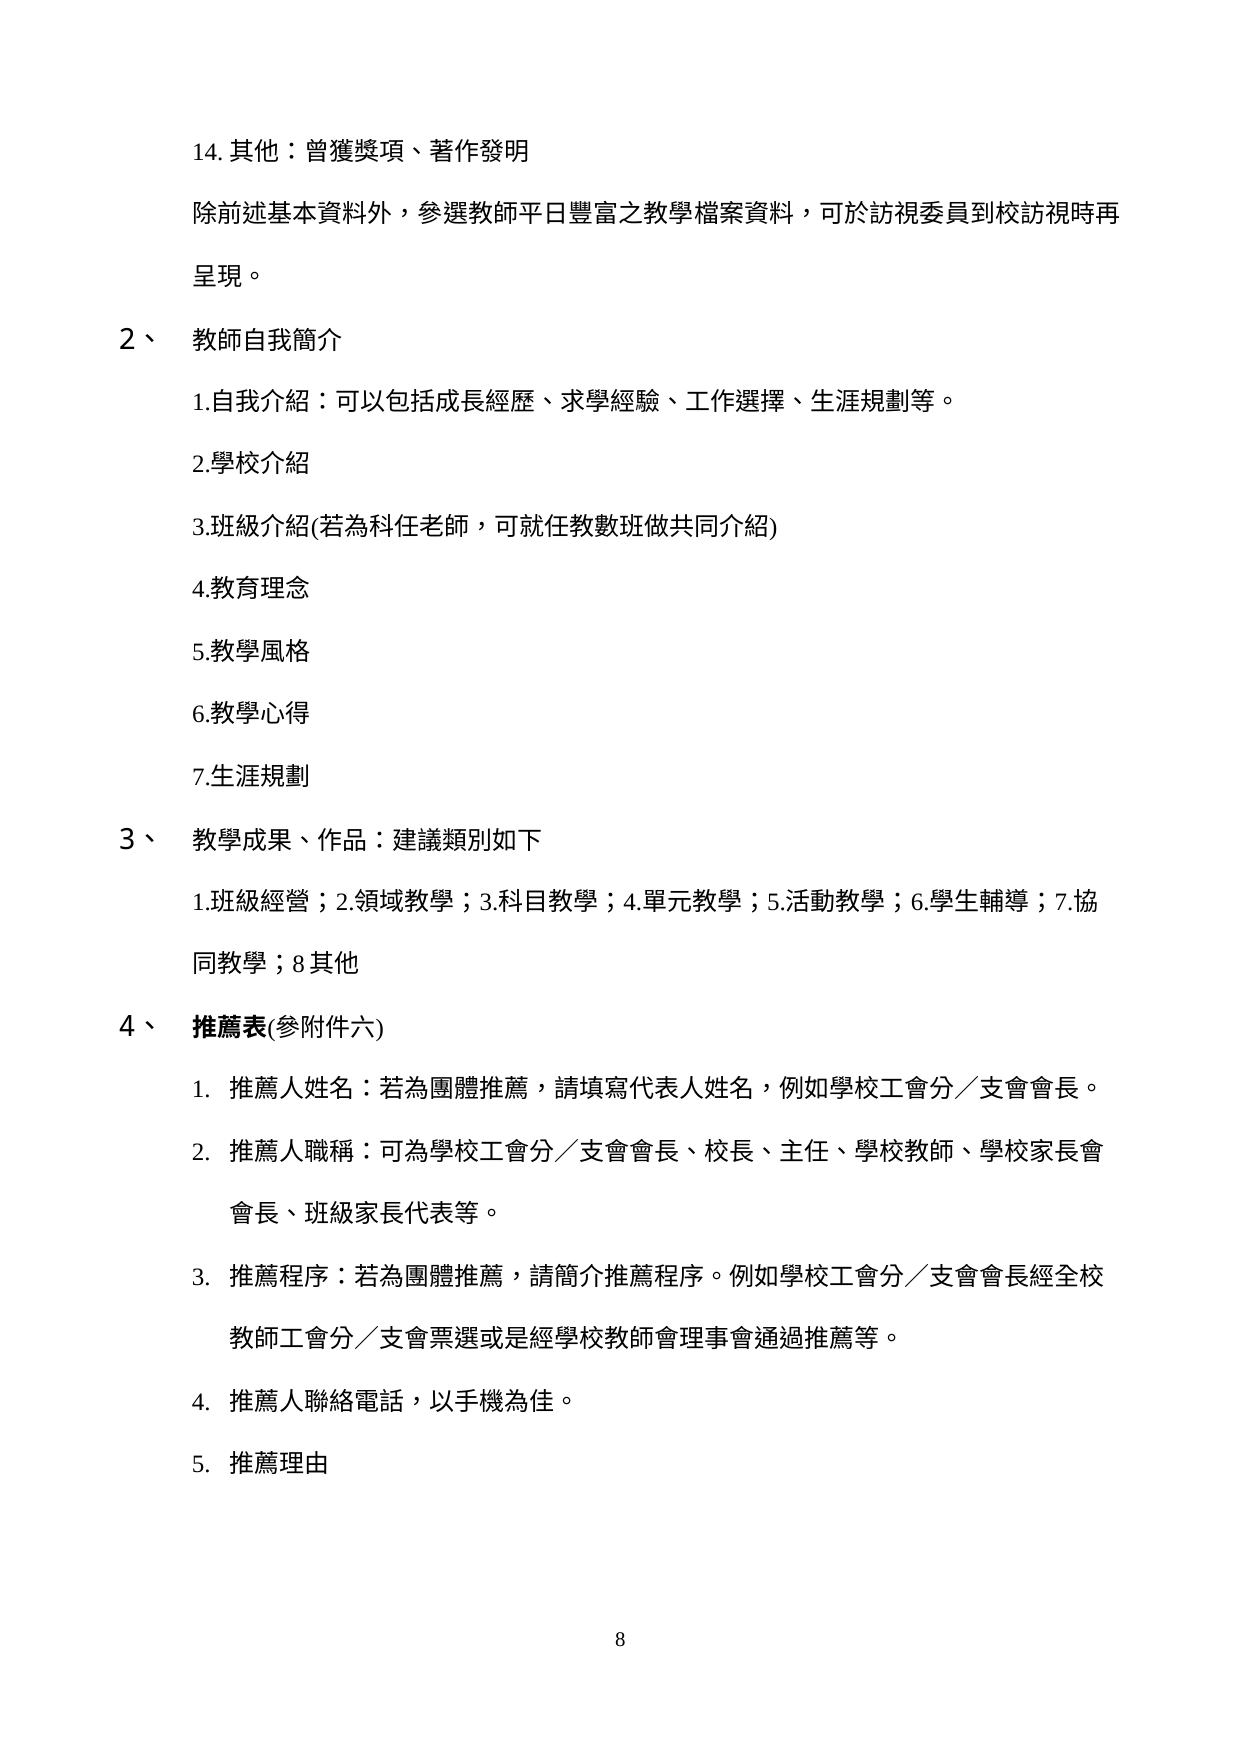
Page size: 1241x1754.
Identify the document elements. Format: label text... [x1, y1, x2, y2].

list 推薦人姓名：若為團體推薦，請填寫代表人姓名，例如學校工會分∕支會會長。 [192, 1045, 1122, 1108]
list 推薦程序：若為團體推薦，請簡介推薦程序。例如學校工會分∕支會會長經全校教師工會分∕支會票選或是經學校教師會理事會通過推薦等。 [192, 1233, 1122, 1358]
text 7.生涯規劃 [192, 733, 1122, 795]
text 6.教學心得 [192, 670, 1122, 733]
text 除前述基本資料外，參選教師平日豐富之教學檔案資料，可於訪視委員到校訪視時再呈現。 [192, 170, 1122, 295]
list 教學成果、作品：建議類別如下 [118, 795, 1122, 858]
list 推薦人職稱：可為學校工會分∕支會會長、校長、主任、學校教師、學校家長會會長、班級家長代表等。 [192, 1108, 1122, 1233]
list 推薦理由 [192, 1420, 1122, 1483]
list 其他：曾獲獎項、著作發明 [192, 108, 1122, 170]
text 5.教學風格 [192, 608, 1122, 670]
text 1.自我介紹：可以包括成長經歷、求學經驗、工作選擇、生涯規劃等。 [192, 358, 1122, 420]
list 推薦表(參附件六) [118, 983, 1122, 1045]
text 4.教育理念 [192, 545, 1122, 608]
list 推薦人聯絡電話，以手機為佳。 [192, 1358, 1122, 1420]
text 3.班級介紹(若為科任老師，可就任教數班做共同介紹) [192, 483, 1122, 545]
list 教師自我簡介 [118, 295, 1122, 358]
text 2.學校介紹 [192, 420, 1122, 483]
text 1.班級經營；2.領域教學；3.科目教學；4.單元教學；5.活動教學；6.學生輔導；7.協同教學；8其他 [192, 858, 1122, 983]
